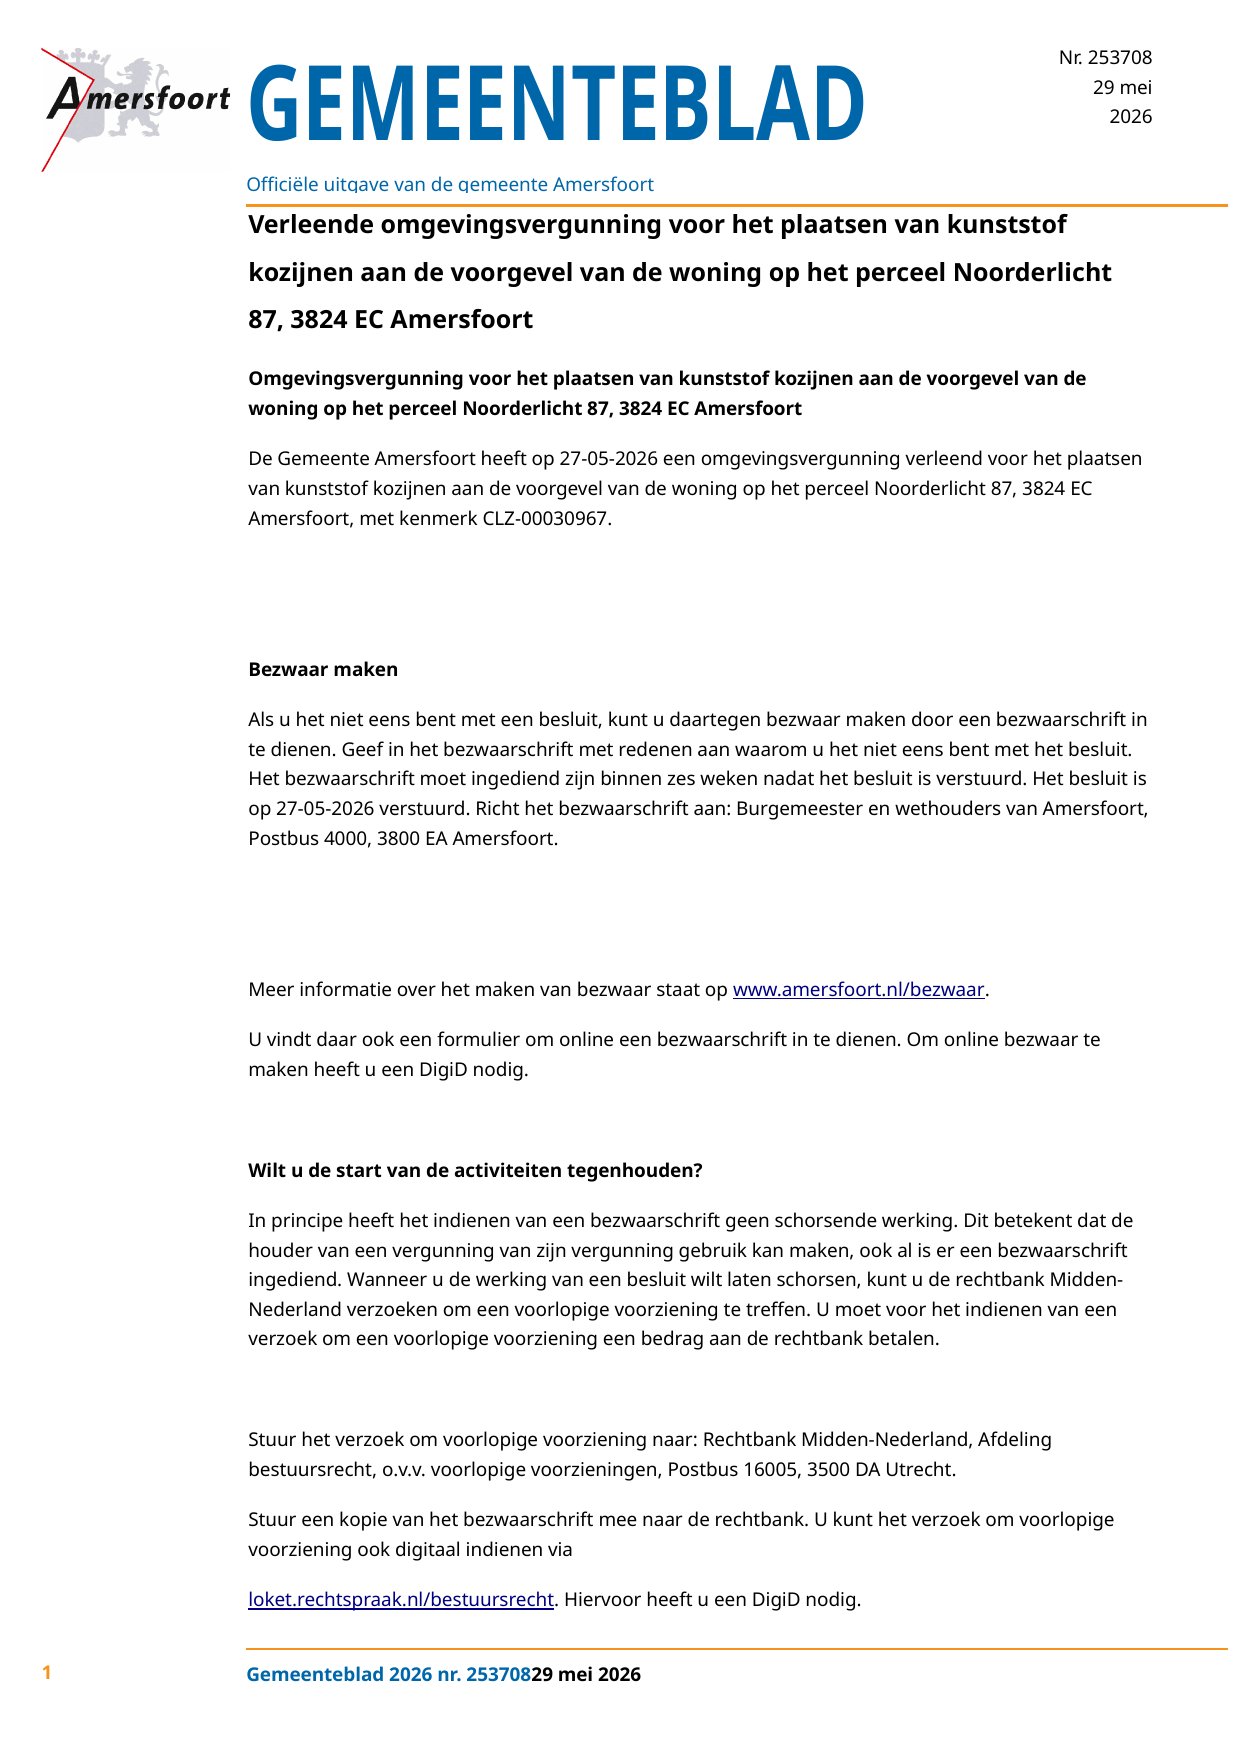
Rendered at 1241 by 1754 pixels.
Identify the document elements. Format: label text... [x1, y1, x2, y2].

text In principe heeft het indienen van een bezwaarschrift geen schorsende werking. Dit betekent dat de houder van een vergunning van zijn vergunning gebruik kan maken, ook al is er een bezwaarschrift ingediend. Wanneer u de werking van een besluit wilt laten schorsen, kunt u de rechtbank Midden-Nederland verzoeken om een voorlopige voorziening te treffen. U moet voor het indienen van een verzoek om een voorlopige voorziening een bedrag aan de rechtbank betalen. [248, 1207, 1152, 1351]
text Stuur een kopie van het bezwaarschrift mee naar de rechtbank. U kunt het verzoek om voorlopige voorziening ook digitaal indienen via [248, 1506, 1152, 1562]
text Verleende omgevingsvergunning voor het plaatsen van kunststof kozijnen aan de voorgevel van de woning op het perceel Noorderlicht 87, 3824 EC Amersfoort [248, 207, 1152, 336]
text Wilt u de start van de activiteiten tegenhouden? [248, 1157, 1152, 1182]
picture [41, 47, 231, 172]
text U vindt daar ook een formulier om online een bezwaarschrift in te dienen. Om online bezwaar te maken heeft u een DigiD nodig. [248, 1026, 1152, 1082]
text De Gemeente Amersfoort heeft op 27-05-2026 een omgevingsvergunning verleend voor het plaatsen van kunststof kozijnen aan de voorgevel van de woning op het perceel Noorderlicht 87, 3824 EC Amersfoort, met kenmerk CLZ-00030967. [248, 446, 1152, 530]
text Meer informatie over het maken van bezwaar staat op www.amersfoort.nl/bezwaar. [248, 976, 1152, 1002]
text Als u het niet eens bent met een besluit, kunt u daartegen bezwaar maken door een bezwaarschrift in te dienen. Geef in het bezwaarschrift met redenen aan waarom u het niet eens bent met het besluit. Het bezwaarschrift moet ingediend zijn binnen zes weken nadat het besluit is verstuurd. Het besluit is op 27-05-2026 verstuurd. Richt het bezwaarschrift aan: Burgemeester en wethouders van Amersfoort, Postbus 4000, 3800 EA Amersfoort. [248, 706, 1152, 850]
text Omgevingsvergunning voor het plaatsen van kunststof kozijnen aan de voorgevel van de woning op het perceel Noorderlicht 87, 3824 EC Amersfoort [248, 366, 1152, 421]
text Bezwaar maken [248, 656, 1152, 682]
text Stuur het verzoek om voorlopige voorziening naar: Rechtbank Midden-Nederland, Afdeling bestuursrecht, o.v.v. voorlopige voorzieningen, Postbus 16005, 3500 DA Utrecht. [248, 1426, 1152, 1482]
text loket.rechtspraak.nl/bestuursrecht. Hiervoor heeft u een DigiD nodig. [248, 1586, 1152, 1612]
